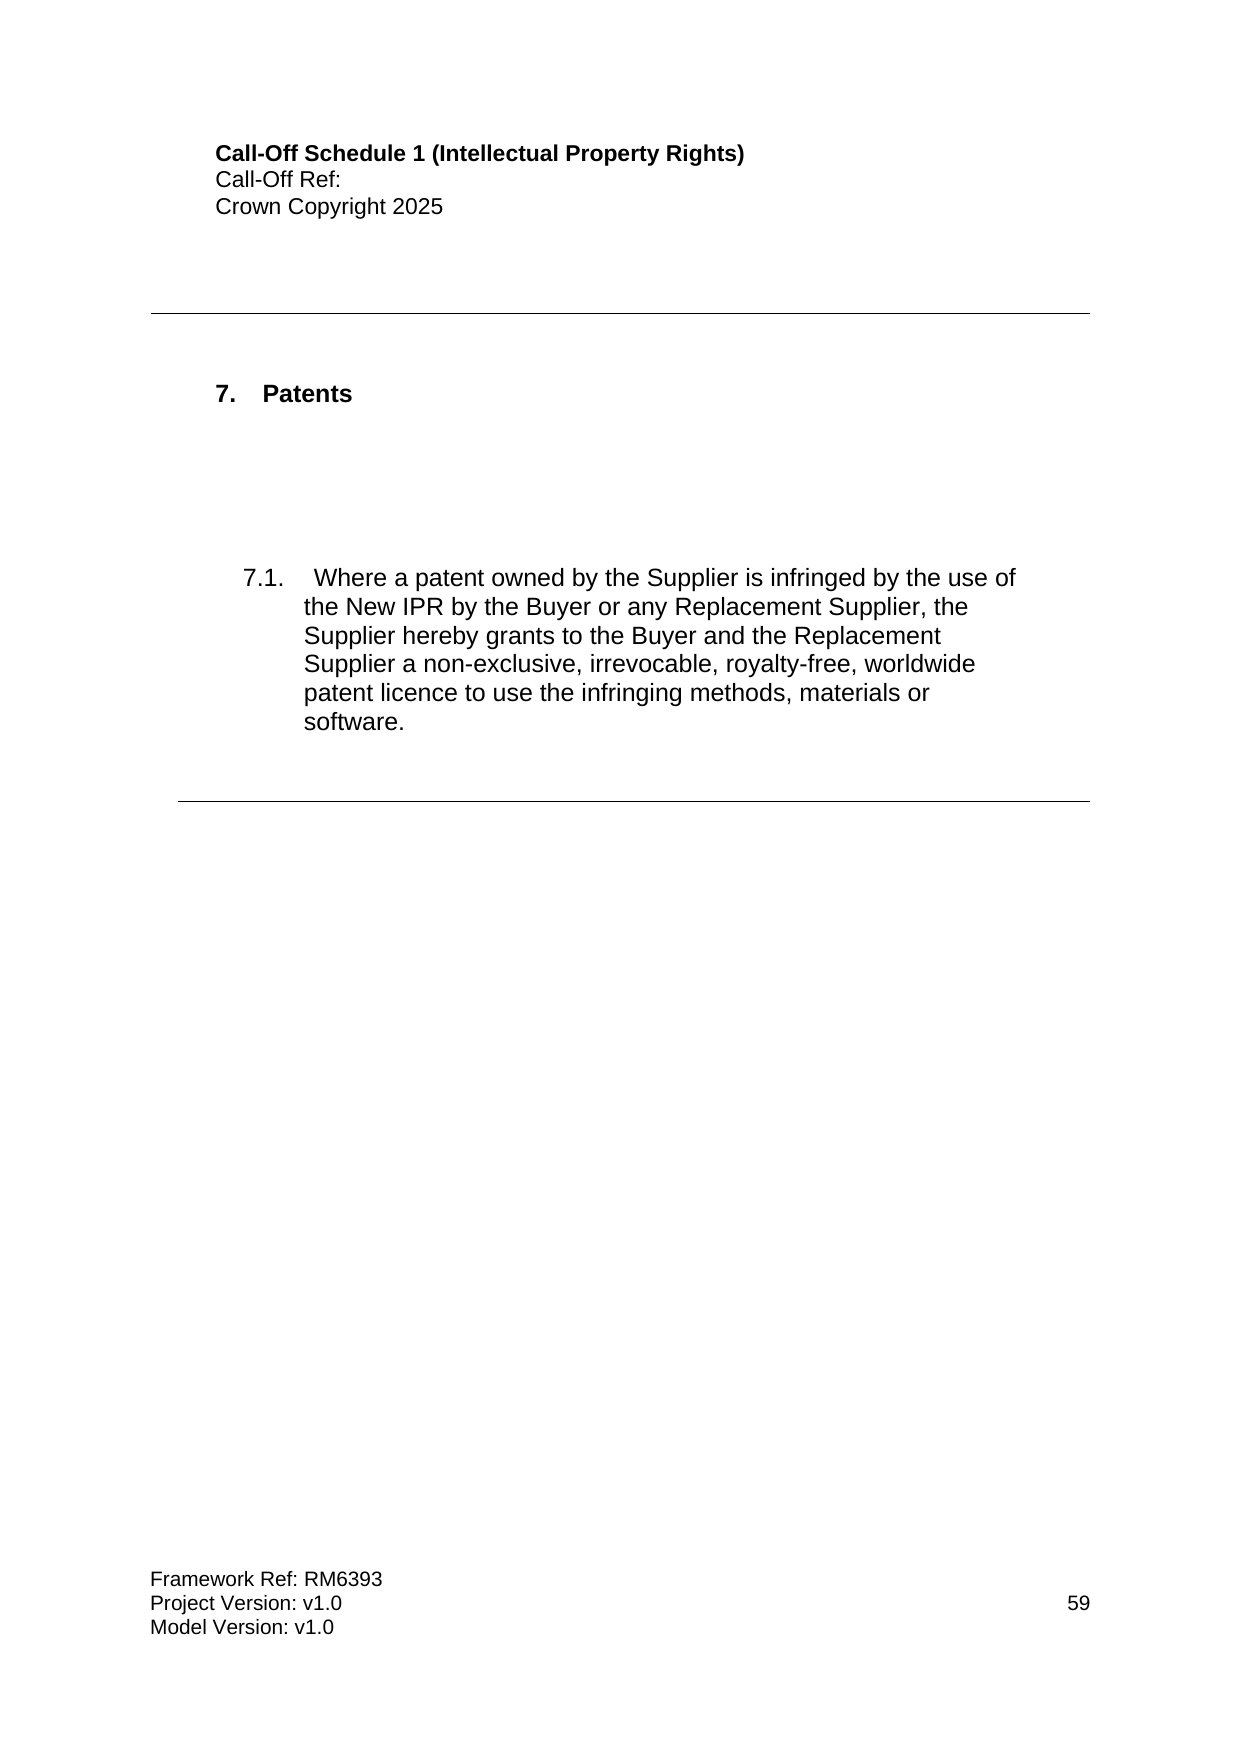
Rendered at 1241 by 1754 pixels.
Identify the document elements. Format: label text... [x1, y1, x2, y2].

subtitle Patents [151, 315, 1089, 472]
subtitle Where a patent owned by the Supplier is infringed by the use of the New IPR by the Buyer or any Replacement Supplier, the Supplier hereby grants to the Buyer and the Replacement Supplier a non-exclusive, irrevocable, royalty-free, worldwide patent licence to use the infringing methods, materials or software. [179, 499, 1089, 800]
